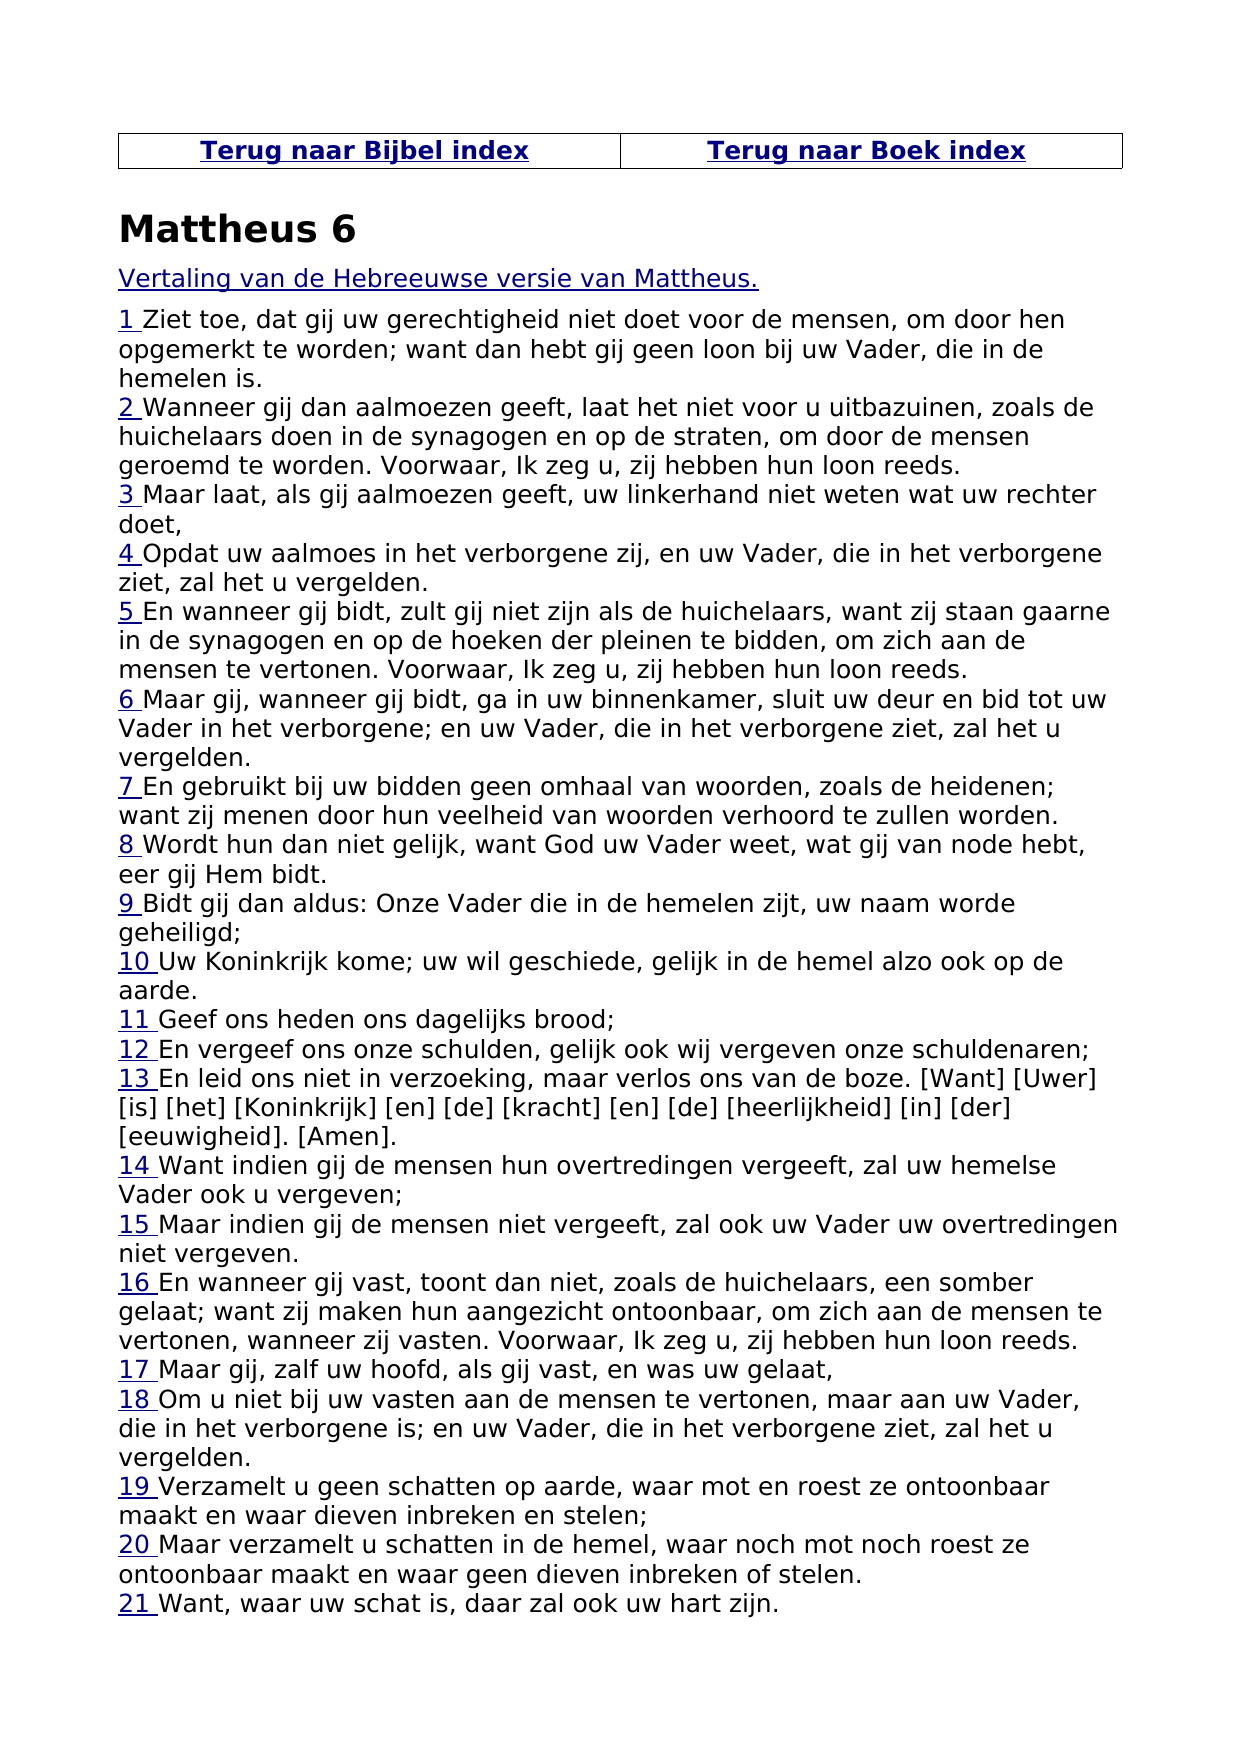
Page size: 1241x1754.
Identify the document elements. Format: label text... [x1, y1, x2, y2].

text 1 Ziet toe, dat gij uw gerechtigheid niet doet voor de mensen, om door hen opgemerkt te worden; want dan hebt gij geen loon bij uw Vader, die in de hemelen is. 2 Wanneer gij dan aalmoezen geeft, laat het niet voor u uitbazuinen, zoals de huichelaars doen in de synagogen en op de straten, om door de mensen geroemd te worden. Voorwaar, Ik zeg u, zij hebben hun loon reeds. 3 Maar laat, als gij aalmoezen geeft, uw linkerhand niet weten wat uw rechter doet, 4 Opdat uw aalmoes in het verborgene zij, en uw Vader, die in het verborgene ziet, zal het u vergelden. 5 En wanneer gij bidt, zult gij niet zijn als de huichelaars, want zij staan gaarne in de synagogen en op de hoeken der pleinen te bidden, om zich aan de mensen te vertonen. Voorwaar, Ik zeg u, zij hebben hun loon reeds. 6 Maar gij, wanneer gij bidt, ga in uw binnenkamer, sluit uw deur en bid tot uw Vader in het verborgene; en uw Vader, die in het verborgene ziet, zal het u vergelden. 7 En gebruikt bij uw bidden geen omhaal van woorden, zoals de heidenen; want zij menen door hun veelheid van woorden verhoord te zullen worden. 8 Wordt hun dan niet gelijk, want God uw Vader weet, wat gij van node hebt, eer gij Hem bidt. 9 Bidt gij dan aldus: Onze Vader die in de hemelen zijt, uw naam worde geheiligd; 10 Uw Koninkrijk kome; uw wil geschiede, gelijk in de hemel alzo ook op de aarde. 11 Geef ons heden ons dagelijks brood; 12 En vergeef ons onze schulden, gelijk ook wij vergeven onze schuldenaren; 13 En leid ons niet in verzoeking, maar verlos ons van de boze. [Want] [Uwer] [is] [het] [Koninkrijk] [en] [de] [kracht] [en] [de] [heerlijkheid] [in] [der] [eeuwigheid]. [Amen]. 14 Want indien gij de mensen hun overtredingen vergeeft, zal uw hemelse Vader ook u vergeven; 15 Maar indien gij de mensen niet vergeeft, zal ook uw Vader uw overtredingen niet vergeven. 16 En wanneer gij vast, toont dan niet, zoals de huichelaars, een somber gelaat; want zij maken hun aangezicht ontoonbaar, om zich aan de mensen te vertonen, wanneer zij vasten. Voorwaar, Ik zeg u, zij hebben hun loon reeds. 17 Maar gij, zalf uw hoofd, als gij vast, en was uw gelaat, 18 Om u niet bij uw vasten aan de mensen te vertonen, maar aan uw Vader, die in het verborgene is; en uw Vader, die in het verborgene ziet, zal het u vergelden. 19 Verzamelt u geen schatten op aarde, waar mot en roest ze ontoonbaar maakt en waar dieven inbreken en stelen; 20 Maar verzamelt u schatten in de hemel, waar noch mot noch roest ze ontoonbaar maakt en waar geen dieven inbreken of stelen. 21 Want, waar uw schat is, daar zal ook uw hart zijn. [118, 306, 1122, 1618]
text Vertaling van de Hebreeuwse versie van Mattheus. [118, 264, 1122, 293]
table_header Terug naar Bijbel index [119, 134, 620, 168]
table_header Terug naar Boek index [621, 134, 1122, 168]
subtitle Mattheus 6 [118, 208, 1122, 252]
